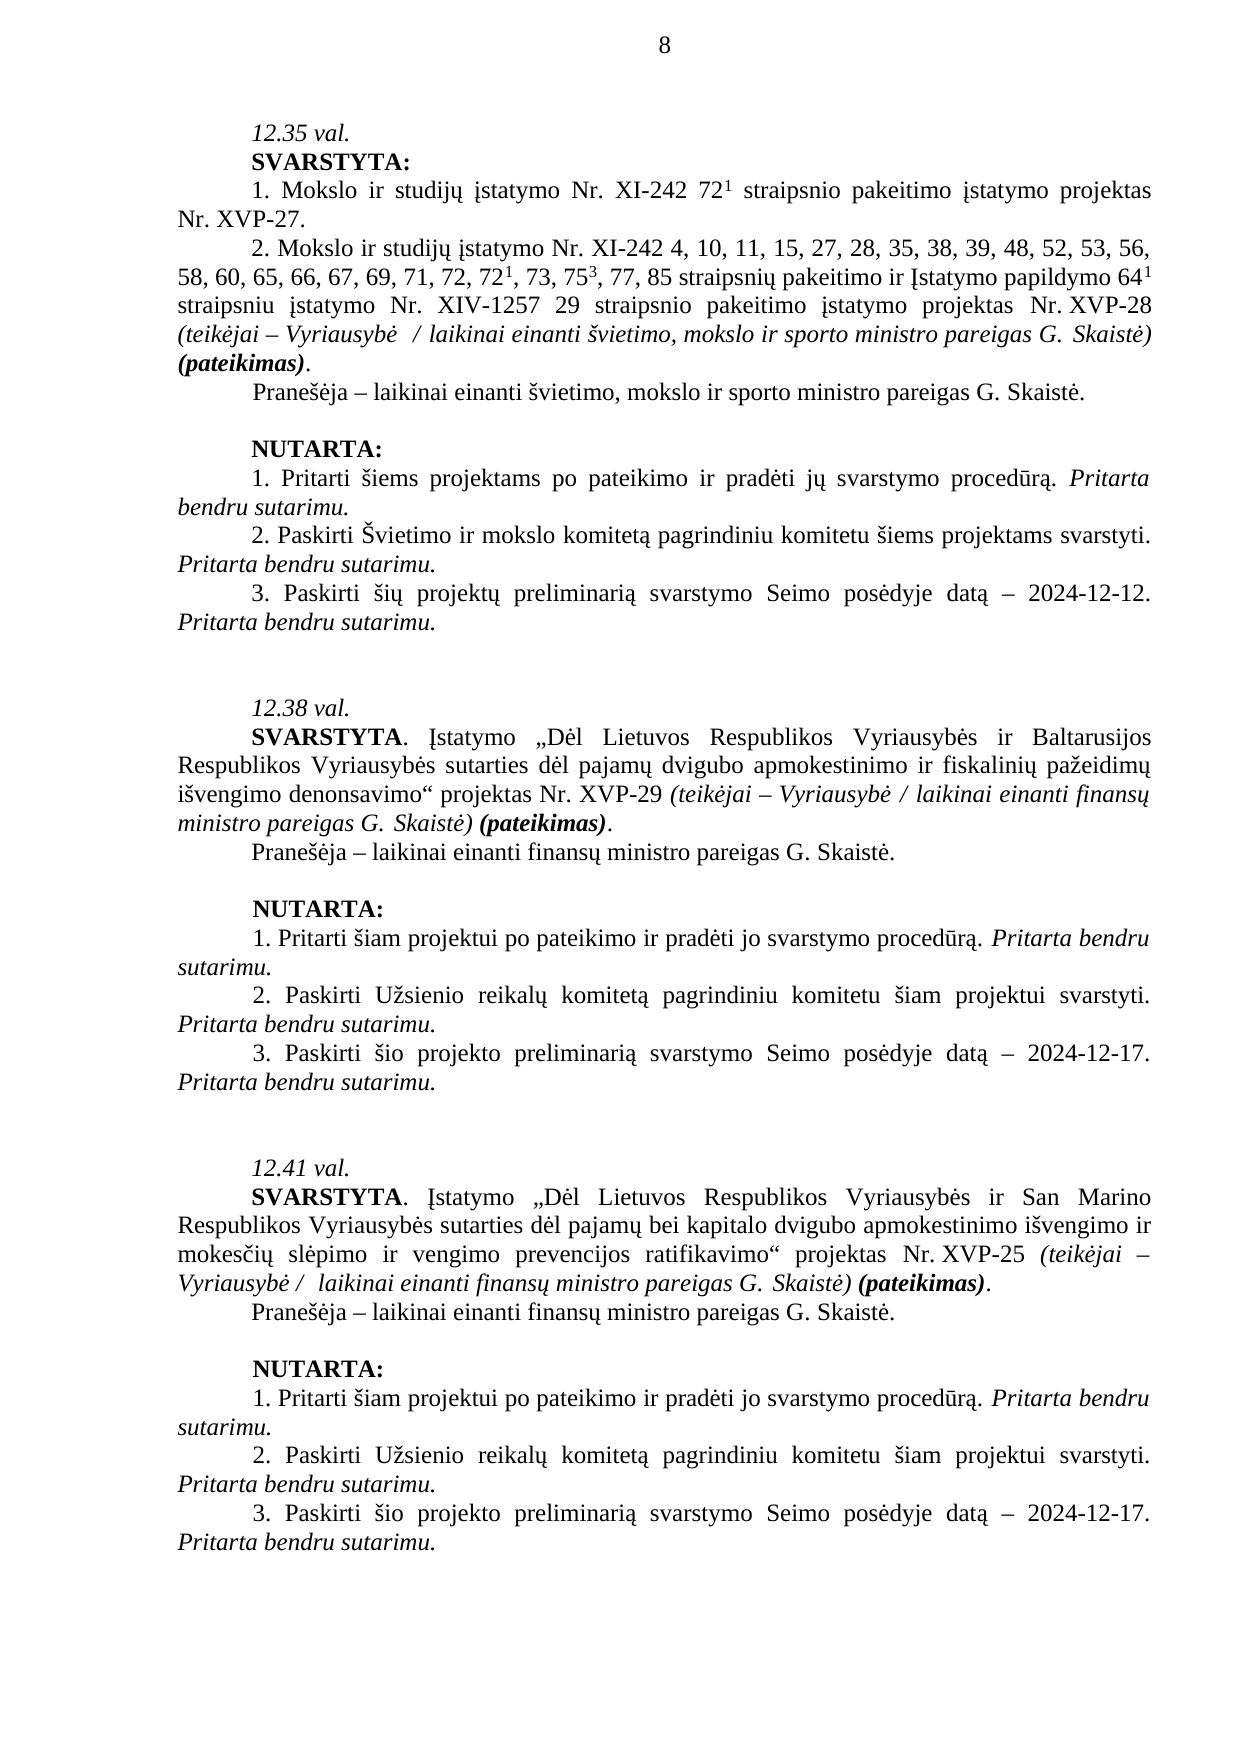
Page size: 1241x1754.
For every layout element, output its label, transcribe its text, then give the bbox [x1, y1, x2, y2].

text 1. Pritarti šiam projektui po pateikimo ir pradėti jo svarstymo procedūrą. Pritarta bendru sutarimu. [177, 1383, 1152, 1441]
text NUTARTA: [177, 434, 1152, 463]
text 12.35 val. [177, 118, 1152, 147]
text 1. Mokslo ir studijų įstatymo Nr. XI-242 721 straipsnio pakeitimo įstatymo projektas Nr. XVP-27. [177, 176, 1152, 233]
text 2. Paskirti Užsienio reikalų komitetą pagrindiniu komitetu šiam projektui svarstyti. Pritarta bendru sutarimu. [177, 1441, 1152, 1498]
text Pranešėja – laikinai einanti finansų ministro pareigas G. Skaistė. [177, 1297, 1152, 1326]
text 1. Pritarti šiems projektams po pateikimo ir pradėti jų svarstymo procedūrą. Pritarta bendru sutarimu. [177, 463, 1152, 521]
text Pranešėja – laikinai einanti švietimo, mokslo ir sporto ministro pareigas G. Skaistė. [177, 377, 1152, 406]
text 12.41 val. [177, 1153, 1152, 1182]
text 1. Pritarti šiam projektui po pateikimo ir pradėti jo svarstymo procedūrą. Pritarta bendru sutarimu. [177, 923, 1152, 981]
text 12.38 val. [177, 693, 1152, 722]
text NUTARTA: [177, 894, 1152, 923]
text 3. Paskirti šių projektų preliminarią svarstymo Seimo posėdyje datą – 2024-12-12. Pritarta bendru sutarimu. [177, 578, 1152, 636]
text 2. Paskirti Užsienio reikalų komitetą pagrindiniu komitetu šiam projektui svarstyti. Pritarta bendru sutarimu. [177, 981, 1152, 1038]
text 3. Paskirti šio projekto preliminarią svarstymo Seimo posėdyje datą – 2024-12-17. Pritarta bendru sutarimu. [177, 1498, 1152, 1556]
text SVARSTYTA. Įstatymo „Dėl Lietuvos Respublikos Vyriausybės ir San Marino Respublikos Vyriausybės sutarties dėl pajamų bei kapitalo dvigubo apmokestinimo išvengimo ir mokesčių slėpimo ir vengimo prevencijos ratifikavimo“ projektas Nr. XVP-25 (teikėjai – Vyriausybė / laikinai einanti finansų ministro pareigas G. Skaistė) (pateikimas). [177, 1182, 1152, 1297]
text SVARSTYTA. Įstatymo „Dėl Lietuvos Respublikos Vyriausybės ir Baltarusijos Respublikos Vyriausybės sutarties dėl pajamų dvigubo apmokestinimo ir fiskalinių pažeidimų išvengimo denonsavimo“ projektas Nr. XVP-29 (teikėjai – Vyriausybė / laikinai einanti finansų ministro pareigas G. Skaistė) (pateikimas). [177, 722, 1152, 837]
text Pranešėja – laikinai einanti finansų ministro pareigas G. Skaistė. [177, 837, 1152, 866]
text NUTARTA: [177, 1354, 1152, 1383]
text 2. Mokslo ir studijų įstatymo Nr. XI-242 4, 10, 11, 15, 27, 28, 35, 38, 39, 48, 52, 53, 56, 58, 60, 65, 66, 67, 69, 71, 72, 721, 73, 753, 77, 85 straipsnių pakeitimo ir Įstatymo papildymo 641 straipsniu įstatymo Nr. XIV-1257 29 straipsnio pakeitimo įstatymo projektas Nr. XVP-28 (teikėjai – Vyriausybė / laikinai einanti švietimo, mokslo ir sporto ministro pareigas G. Skaistė) (pateikimas). [177, 233, 1152, 377]
text 2. Paskirti Švietimo ir mokslo komitetą pagrindiniu komitetu šiems projektams svarstyti. Pritarta bendru sutarimu. [177, 521, 1152, 578]
text SVARSTYTA: [177, 147, 1152, 176]
text 3. Paskirti šio projekto preliminarią svarstymo Seimo posėdyje datą – 2024-12-17. Pritarta bendru sutarimu. [177, 1038, 1152, 1096]
